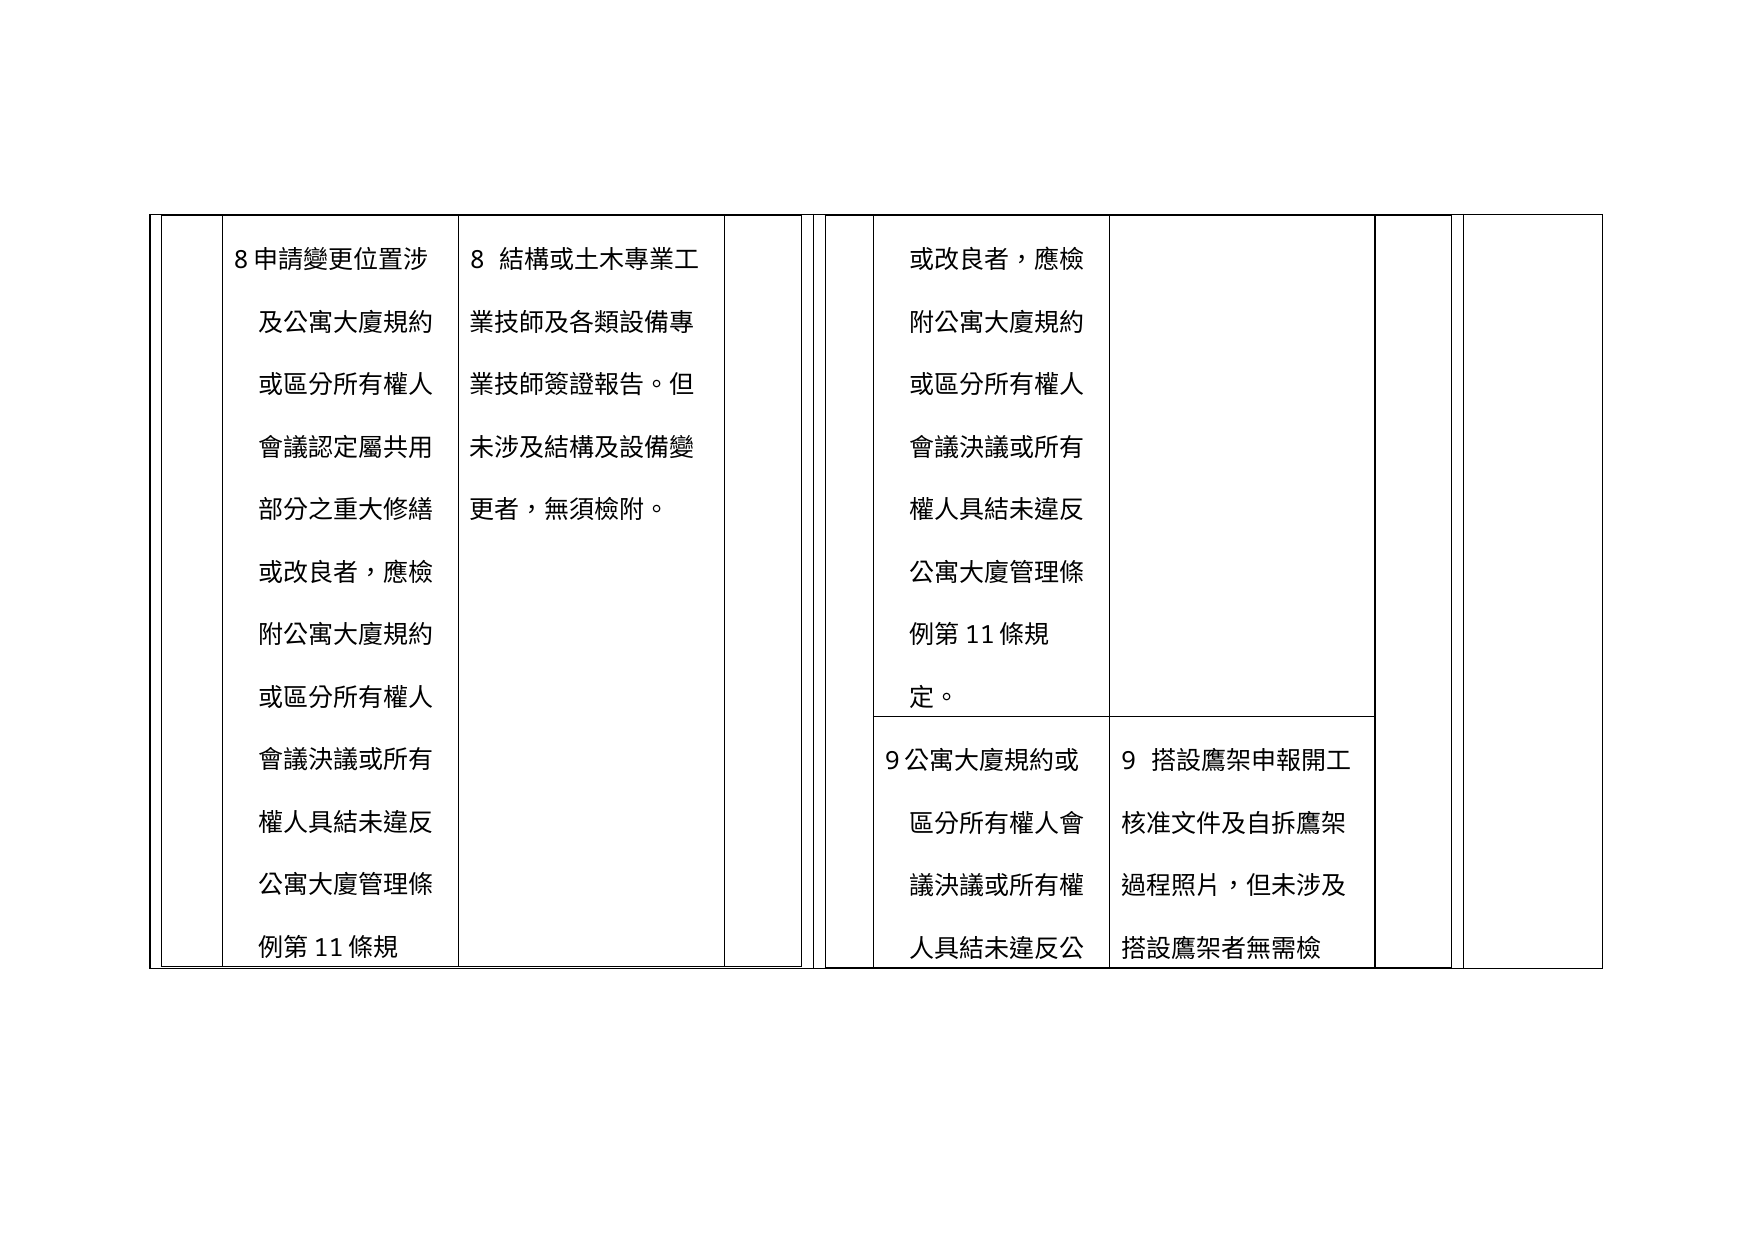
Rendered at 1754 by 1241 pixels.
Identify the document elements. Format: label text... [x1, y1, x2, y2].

table_cell [1464, 215, 1602, 968]
table_cell 8申請變更位置涉及公寓大廈規約或區分所有權人會議認定屬共用部分之重大修繕或改良者，應檢附公寓大廈規約或區分所有權人會議決議或所有權人具結未違反公寓大廈管理條例第11條規 [223, 216, 458, 966]
table_cell [814, 215, 825, 968]
table_cell [826, 216, 873, 967]
table_cell 9公寓大廈規約或區分所有權人會議決議或所有權人具結未違反公 [874, 717, 1109, 967]
table_cell [151, 215, 813, 968]
table_cell [1110, 216, 1374, 716]
table_cell [725, 216, 801, 966]
table_cell 9 搭設鷹架申報開工核准文件及自拆鷹架過程照片，但未涉及搭設鷹架者無需檢 [1110, 717, 1374, 967]
table_cell 8 結構或土木專業工業技師及各類設備專業技師簽證報告。但未涉及結構及設備變更者，無須檢附。 [459, 216, 724, 966]
table_cell [1376, 216, 1451, 967]
table_cell [1452, 215, 1463, 968]
table_cell [162, 216, 222, 966]
table_cell 或改良者，應檢附公寓大廈規約或區分所有權人會議決議或所有權人具結未違反公寓大廈管理條例第11條規定。 [874, 216, 1109, 716]
